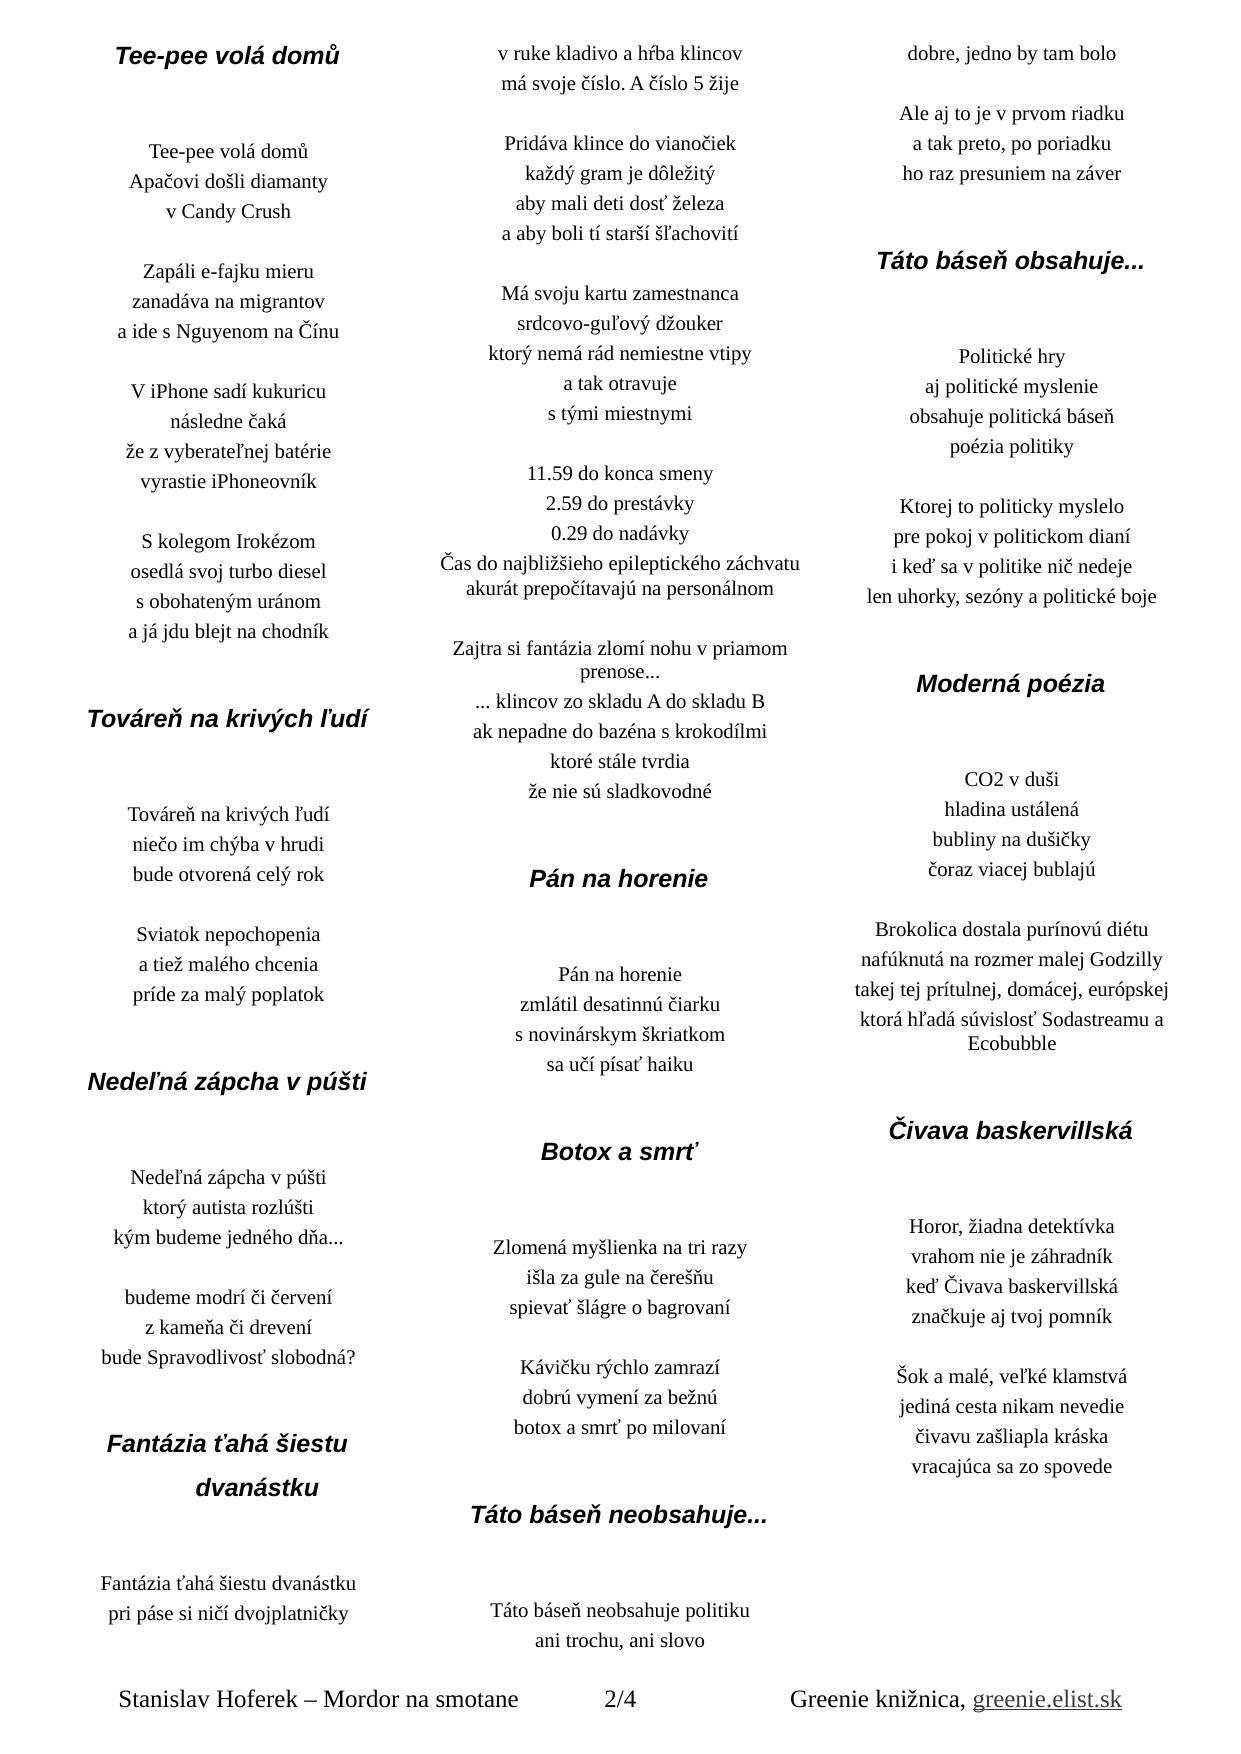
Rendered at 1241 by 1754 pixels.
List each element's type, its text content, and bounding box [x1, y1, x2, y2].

text má svoje číslo. A číslo 5 žije [433, 71, 807, 95]
subtitle Nedeľná zápcha v púšti [41, 1067, 415, 1096]
text sa učí písať haiku [433, 1052, 807, 1076]
text s novinárskym škriatkom [433, 1022, 807, 1046]
text ktorý nemá rád nemiestne vtipy [433, 341, 807, 365]
text vracajúca sa zo spovede [825, 1453, 1199, 1478]
text budeme modrí či červení [41, 1285, 415, 1309]
text ani trochu, ani slovo [433, 1628, 807, 1652]
text keď Čivava baskervillská [825, 1273, 1199, 1298]
text Tee-pee volá domů [41, 139, 415, 163]
text a já jdu blejt na chodník [41, 619, 415, 643]
text osedlá svoj turbo diesel [41, 559, 415, 583]
text Nedeľná zápcha v púšti [41, 1165, 415, 1189]
text a tak otravuje [433, 371, 807, 395]
text V iPhone sadí kukuricu [41, 379, 415, 403]
text ak nepadne do bazéna s krokodílmi [433, 719, 807, 743]
text Má svoju kartu zamestnanca [433, 281, 807, 305]
text botox a smrť po milovaní [433, 1415, 807, 1439]
text dobre, jedno by tam bolo [825, 41, 1199, 65]
text Továreň na krivých ľudí [41, 802, 415, 826]
text značkuje aj tvoj pomník [825, 1303, 1199, 1328]
text Šok a malé, veľké klamstvá [825, 1363, 1199, 1388]
text Pridáva klince do vianočiek [433, 131, 807, 155]
text vrahom nie je záhradník [825, 1243, 1199, 1268]
text išla za gule na čerešňu [433, 1265, 807, 1289]
text 2.59 do prestávky [433, 491, 807, 515]
text že z vyberateľnej batérie [41, 439, 415, 463]
text Čas do najbližšieho epileptického záchvatu akurát prepočítavajú na personálnom [433, 551, 807, 599]
text že nie sú sladkovodné [433, 779, 807, 803]
subtitle Táto báseň neobsahuje... [433, 1500, 807, 1528]
text jediná cesta nikam nevedie [825, 1393, 1199, 1418]
text vyrastie iPhoneovník [41, 469, 415, 493]
text ... klincov zo skladu A do skladu B [433, 689, 807, 713]
text s tými miestnymi [433, 401, 807, 425]
text Fantázia ťahá šiestu dvanástku [41, 1571, 415, 1594]
text S kolegom Irokézom [41, 529, 415, 553]
text Politické hry [825, 344, 1199, 368]
text Táto báseň neobsahuje politiku [433, 1598, 807, 1622]
subtitle Táto báseň obsahuje... [825, 246, 1199, 275]
text srdcovo-guľový džouker [433, 311, 807, 335]
text hladina ustálená [825, 797, 1199, 821]
text CO2 v duši [825, 767, 1199, 791]
text čivavu zašliapla kráska [825, 1423, 1199, 1448]
text bude Spravodlivosť slobodná? [41, 1345, 415, 1369]
text následne čaká [41, 409, 415, 433]
text ktorý autista rozlúšti [41, 1195, 415, 1219]
text dobrú vymení za bežnú [433, 1385, 807, 1409]
text ktoré stále tvrdia [433, 749, 807, 773]
text z kameňa či drevení [41, 1315, 415, 1339]
subtitle Moderná poézia [825, 669, 1199, 698]
text a tak preto, po poriadku [825, 131, 1199, 155]
text spievať šlágre o bagrovaní [433, 1295, 807, 1319]
text Zlomená myšlienka na tri razy [433, 1235, 807, 1259]
text zanadáva na migrantov [41, 289, 415, 313]
text obsahuje politická báseň [825, 404, 1199, 428]
text ktorá hľadá súvislosť Sodastreamu a Ecobubble [825, 1007, 1199, 1055]
text kým budeme jedného dňa... [41, 1225, 415, 1249]
text Brokolica dostala purínovú diétu [825, 917, 1199, 941]
text Ktorej to politicky myslelo [825, 494, 1199, 518]
text pri páse si ničí dvojplatničky [41, 1601, 415, 1624]
text a ide s Nguyenom na Čínu [41, 319, 415, 343]
text príde za malý poplatok [41, 982, 415, 1006]
text pre pokoj v politickom dianí [825, 524, 1199, 548]
subtitle Čivava baskervillská [825, 1116, 1199, 1144]
text zmlátil desatinnú čiarku [433, 992, 807, 1016]
text čoraz viacej bublajú [825, 857, 1199, 881]
subtitle Botox a smrť [433, 1137, 807, 1166]
text a aby boli tí starší šľachovití [433, 221, 807, 245]
text ho raz presuniem na záver [825, 161, 1199, 185]
text poézia politiky [825, 434, 1199, 458]
text Kávičku rýchlo zamrazí [433, 1355, 807, 1379]
subtitle Pán na horenie [433, 864, 807, 893]
text bubliny na dušičky [825, 827, 1199, 851]
text nafúknutá na rozmer malej Godzilly [825, 947, 1199, 971]
text i keď sa v politike nič nedeje [825, 554, 1199, 578]
text len uhorky, sezóny a politické boje [825, 584, 1199, 608]
text Zapáli e-fajku mieru [41, 259, 415, 283]
text Horor, žiadna detektívka [825, 1213, 1199, 1238]
text 11.59 do konca smeny [433, 461, 807, 485]
text s obohateným uránom [41, 589, 415, 613]
text v ruke kladivo a hŕba klincov [433, 41, 807, 65]
text Apačovi došli diamanty [41, 169, 415, 193]
text niečo im chýba v hrudi [41, 832, 415, 856]
text a tiež malého chcenia [41, 952, 415, 976]
text v Candy Crush [41, 199, 415, 223]
text bude otvorená celý rok [41, 862, 415, 886]
text každý gram je dôležitý [433, 161, 807, 185]
text Ale aj to je v prvom riadku [825, 101, 1199, 125]
text takej tej prítulnej, domácej, európskej [825, 977, 1199, 1001]
subtitle Fantázia ťahá šiestu dvanástku [41, 1429, 415, 1501]
text 0.29 do nadávky [433, 521, 807, 545]
subtitle Továreň na krivých ľudí [41, 704, 415, 733]
text aj politické myslenie [825, 374, 1199, 398]
text Sviatok nepochopenia [41, 922, 415, 946]
text Pán na horenie [433, 962, 807, 986]
text Zajtra si fantázia zlomí nohu v priamom prenose... [433, 635, 807, 683]
subtitle Tee-pee volá domů [41, 41, 415, 70]
text aby mali deti dosť železa [433, 191, 807, 215]
